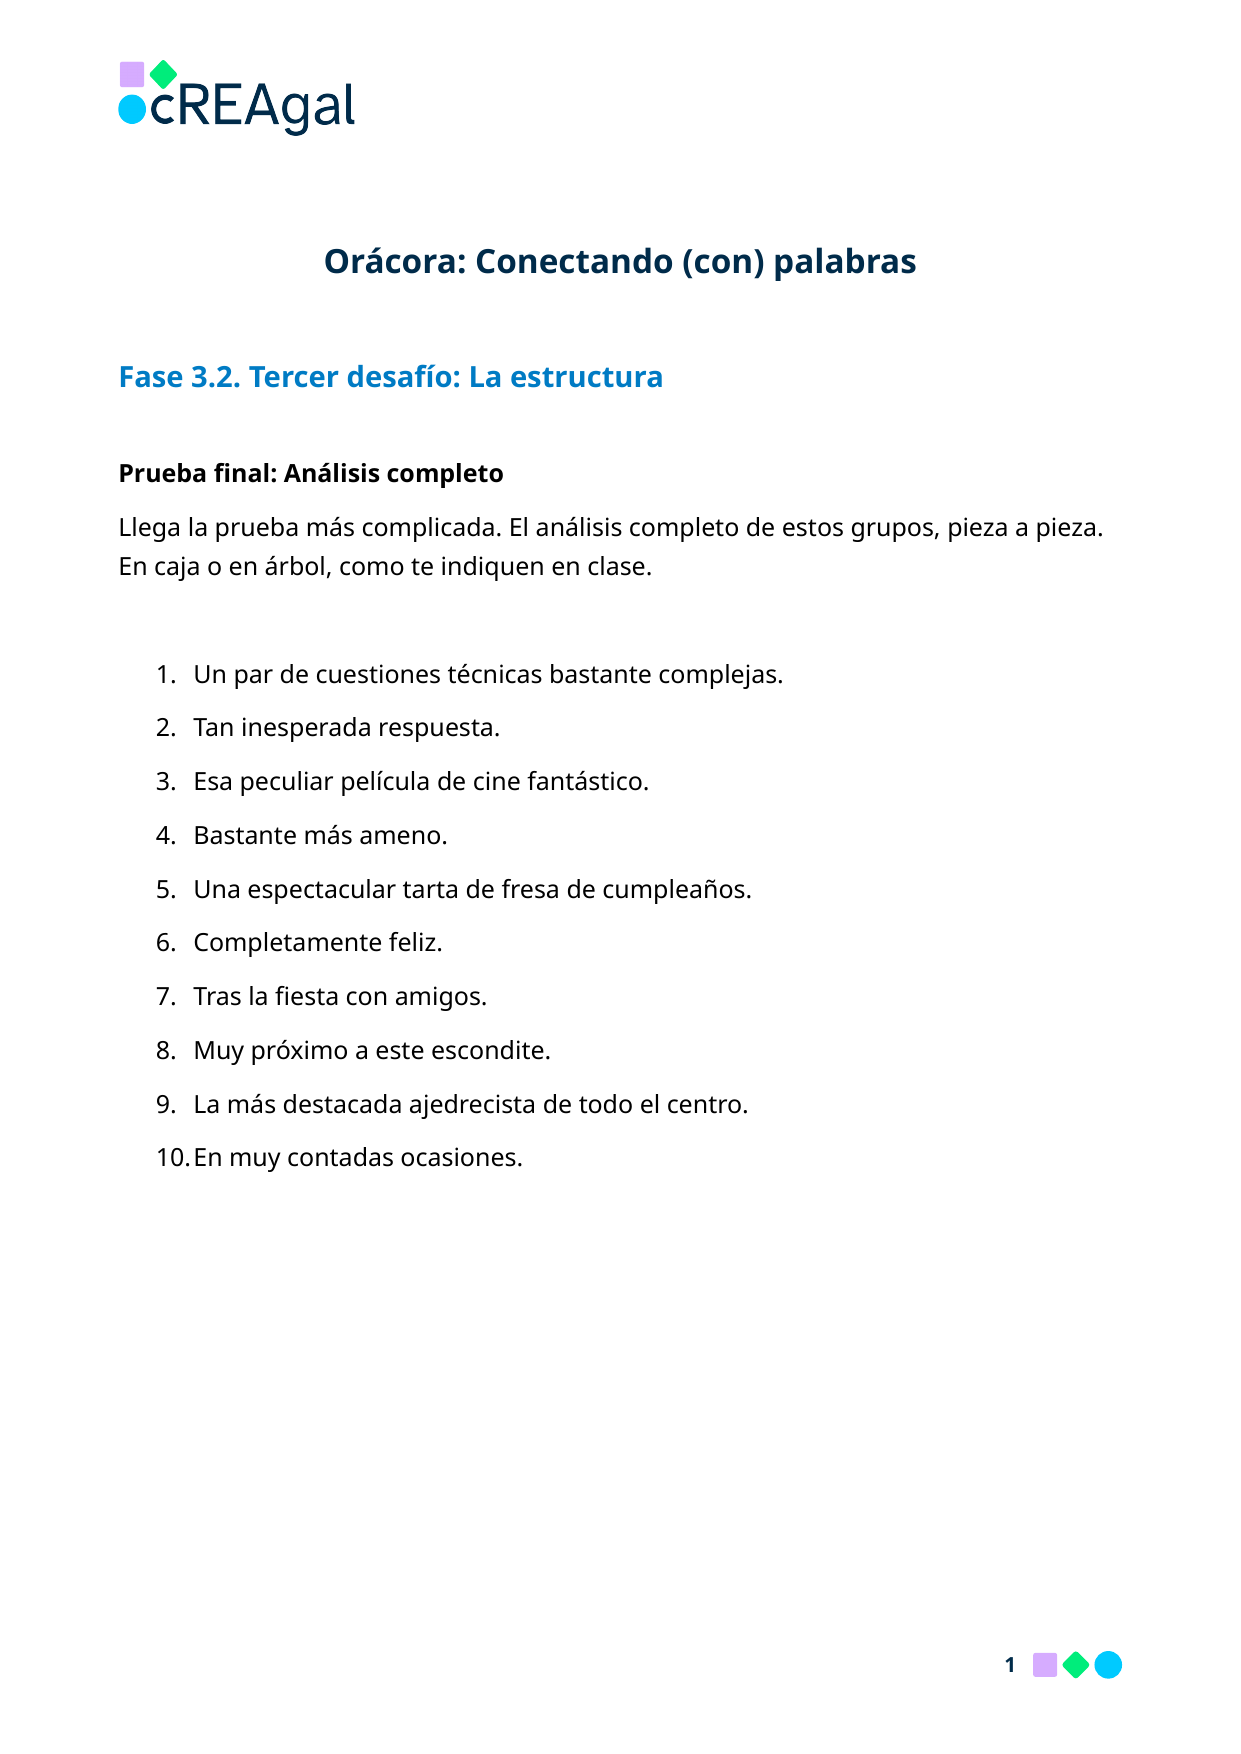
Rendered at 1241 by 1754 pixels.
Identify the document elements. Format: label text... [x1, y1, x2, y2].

list Un par de cuestiones técnicas bastante complejas. [156, 656, 1122, 690]
list En muy contadas ocasiones. [156, 1140, 1122, 1174]
subtitle Fase 3.2. Tercer desafío: La estructura [118, 357, 1122, 396]
text Prueba final: Análisis completo [118, 456, 1122, 490]
text Llega la prueba más complicada. El análisis completo de estos grupos, pieza a pieza. En caja o en árbol, como te indiquen en clase. [118, 510, 1122, 583]
list La más destacada ajedrecista de todo el centro. [156, 1086, 1122, 1120]
list Esa peculiar película de cine fantástico. [156, 764, 1122, 798]
subtitle Orácora: Conectando (con) palabras [118, 238, 1122, 284]
list Completamente feliz. [156, 925, 1122, 959]
list Muy próximo a este escondite. [156, 1033, 1122, 1067]
list Tan inesperada respuesta. [156, 710, 1122, 744]
picture [118, 60, 355, 136]
list Bastante más ameno. [156, 818, 1122, 852]
list Una espectacular tarta de fresa de cumpleaños. [156, 871, 1122, 905]
list Tras la fiesta con amigos. [156, 979, 1122, 1013]
